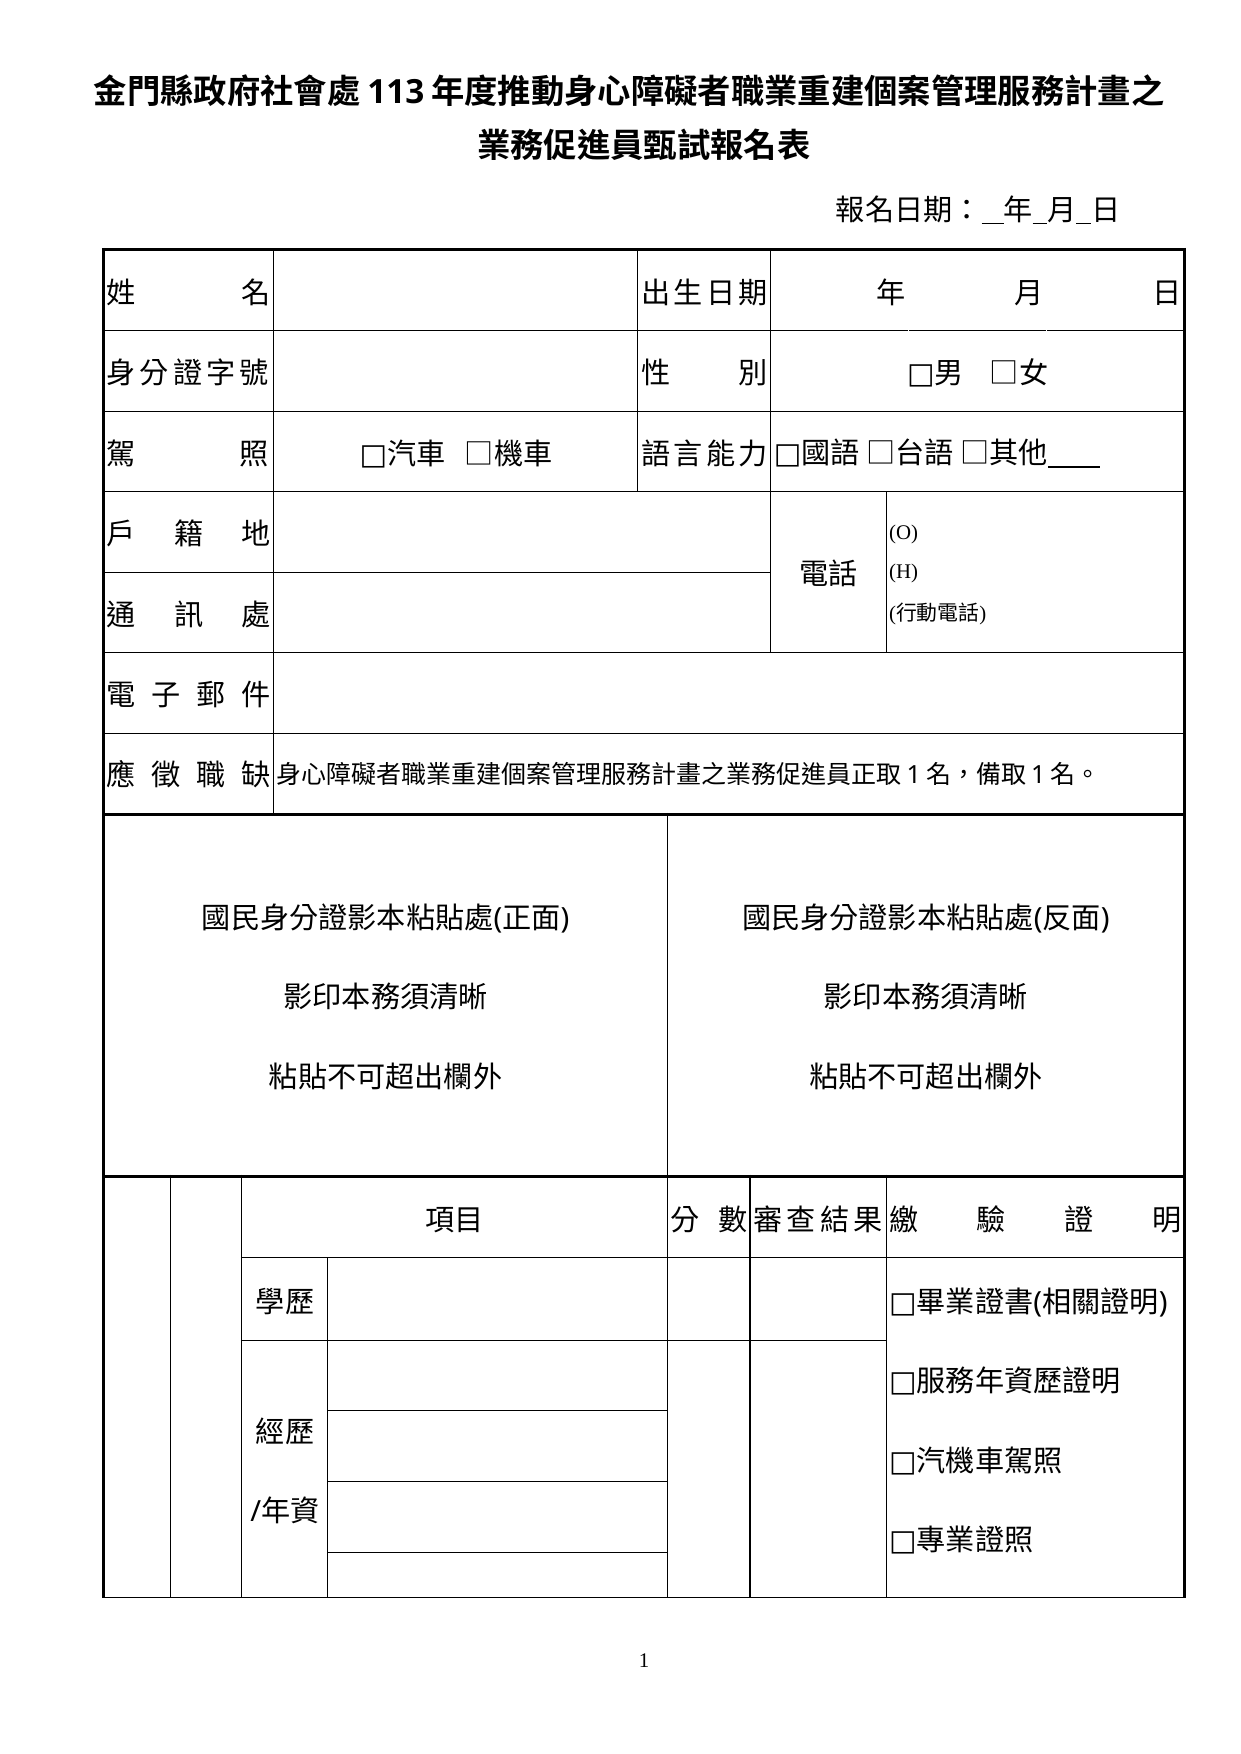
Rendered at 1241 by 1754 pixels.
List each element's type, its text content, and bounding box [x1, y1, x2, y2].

table_cell 經歷 /年資 [242, 1341, 327, 1597]
table_cell 戶籍地 [105, 492, 273, 572]
table_cell 國民身分證影本粘貼處(正面) 影印本務須清晰 粘貼不可超出欄外 [105, 816, 667, 1174]
text 業務促進員甄試報名表 [106, 114, 1181, 168]
table_cell [328, 1341, 667, 1410]
table_cell 電子郵件 [105, 653, 273, 732]
table_cell □男 □女 [771, 331, 1183, 411]
table_cell 應徵職缺 [105, 734, 273, 813]
table_cell [274, 573, 770, 652]
table_cell 國民身分證影本粘貼處(反面) 影印本務須清晰 粘貼不可超出欄外 [668, 816, 1183, 1174]
table_header 年 [771, 251, 908, 330]
table_cell [668, 1258, 749, 1339]
table_cell □國語 □台語 □其他 [771, 412, 1183, 491]
table_cell [751, 1258, 886, 1339]
table_cell (O) (H) (行動電話) [887, 492, 1183, 652]
table_cell 審查結果 [751, 1178, 886, 1257]
table_header [274, 251, 637, 330]
text 金門縣政府社會處113年度推動身心障礙者職業重建個案管理服務計畫之 [77, 60, 1181, 114]
table_cell [751, 1341, 886, 1597]
table_cell 繳驗證明 [887, 1178, 1183, 1257]
table_cell [274, 331, 637, 411]
table_cell [328, 1258, 667, 1339]
table_header 日 [1047, 251, 1183, 330]
table_cell 資歷審查 [171, 1178, 241, 1597]
table_header 月 [909, 251, 1046, 330]
table_cell 分數 [668, 1178, 749, 1257]
table_cell 學歷 [242, 1258, 327, 1339]
table_header 出生日期 [638, 251, 770, 330]
table_cell 甄選方式 [105, 1178, 170, 1597]
table_cell 身分證字號 [105, 331, 273, 411]
table_cell 語言能力 [638, 412, 770, 491]
table_cell [274, 492, 770, 572]
table_cell 性別 [638, 331, 770, 411]
text 報名日期： 年 月 日 [836, 168, 1181, 248]
table_cell 電話 [771, 492, 886, 652]
table_cell [328, 1553, 667, 1597]
table_cell 項目 [242, 1178, 667, 1257]
table_cell [328, 1482, 667, 1552]
table_cell [274, 653, 1183, 732]
table_cell □汽車 □機車 [274, 412, 637, 491]
table_cell 身心障礙者職業重建個案管理服務計畫之業務促進員正取1名，備取1名。 [274, 734, 1183, 813]
table_cell 駕照 [105, 412, 273, 491]
table_cell [668, 1341, 749, 1597]
table_header 姓名 [105, 251, 273, 330]
table_cell 通訊處 [105, 573, 273, 652]
table_cell □畢業證書(相關證明) □服務年資歷證明 □汽機車駕照 □專業證照 [887, 1258, 1183, 1597]
table_cell [328, 1411, 667, 1481]
